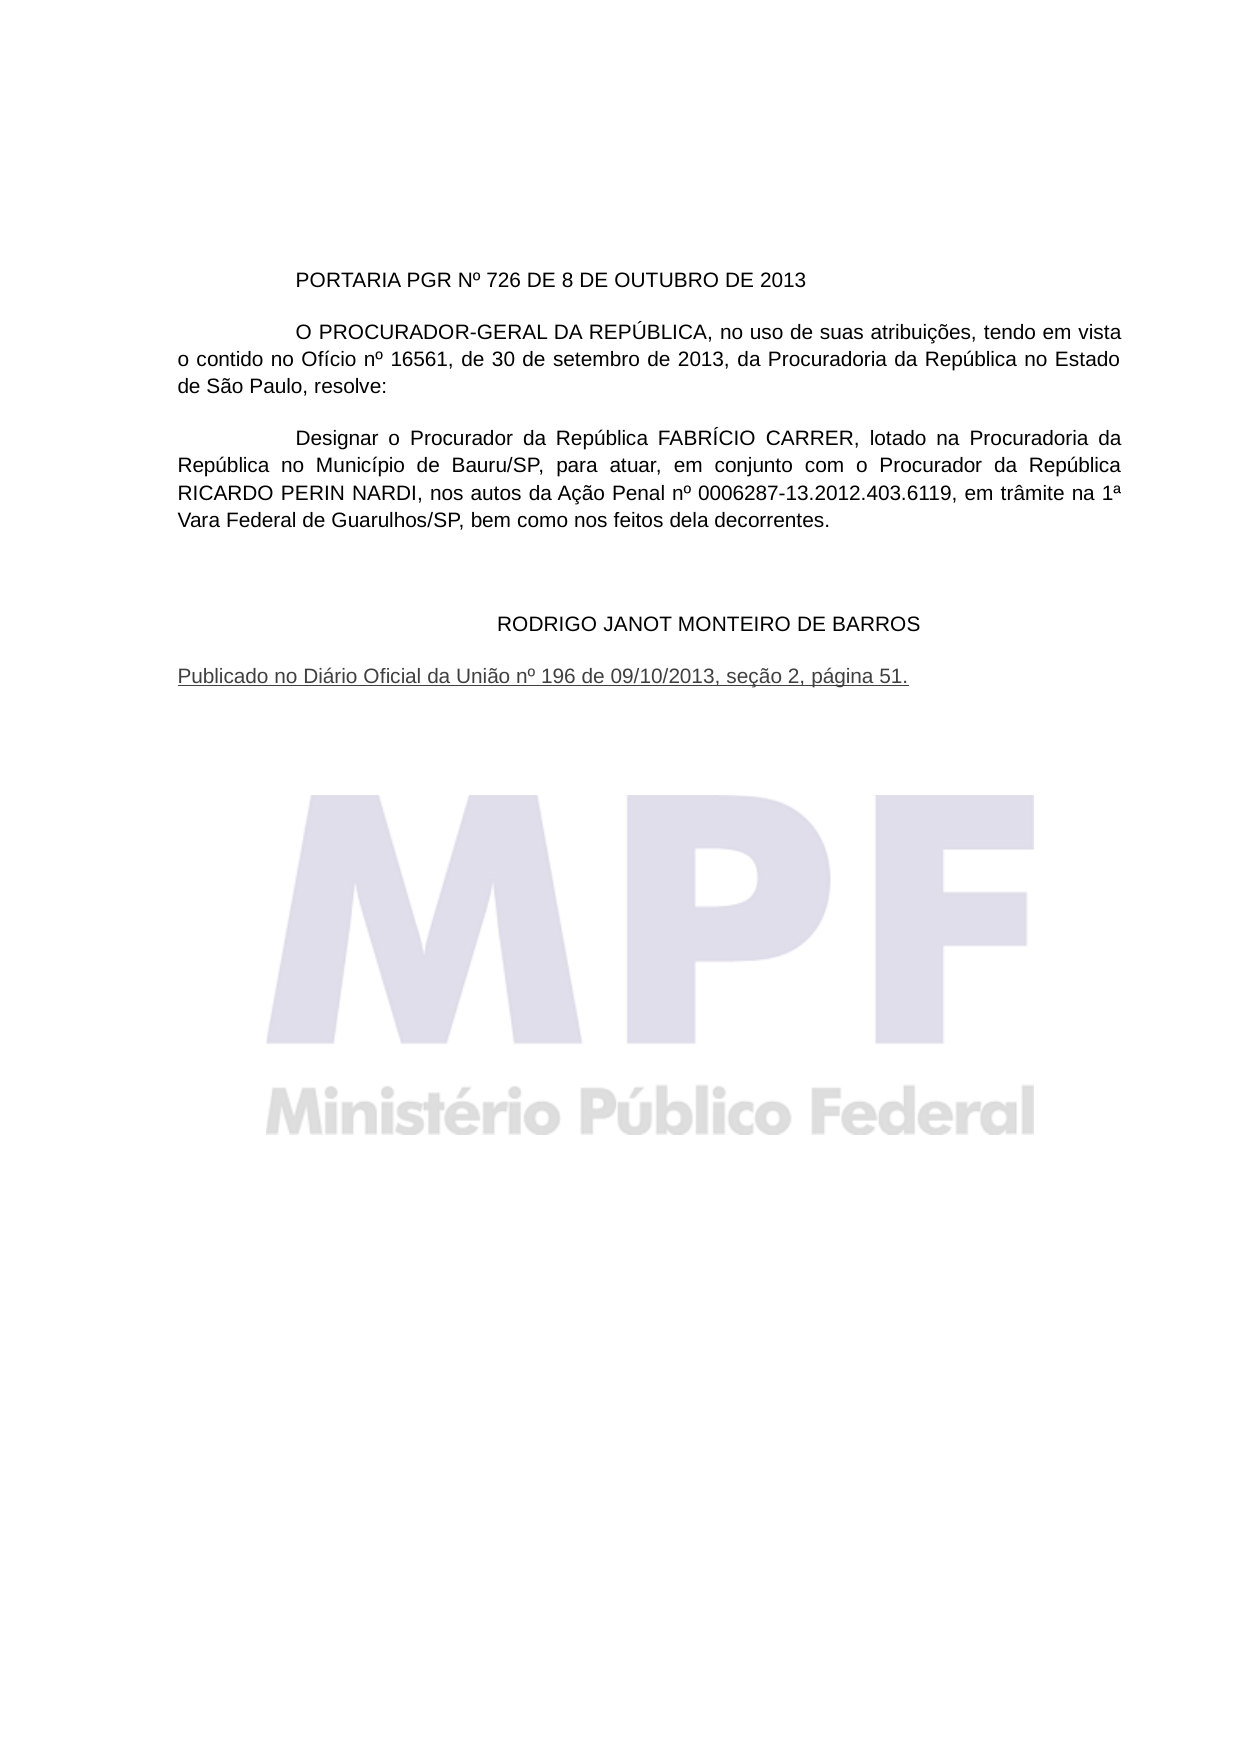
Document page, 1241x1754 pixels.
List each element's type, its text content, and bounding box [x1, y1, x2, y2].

text RODRIGO JANOT MONTEIRO DE BARROS [177, 609, 1122, 637]
picture [266, 795, 1034, 1136]
text PORTARIA PGR Nº 726 DE 8 DE OUTUBRO DE 2013 [177, 266, 1122, 293]
text Publicado no Diário Oficial da União nº 196 de 09/10/2013, seção 2, página 51. [177, 662, 1122, 689]
text O PROCURADOR-GERAL DA REPÚBLICA, no uso de suas atribuições, tendo em vista o contido no Ofício nº 16561, de 30 de setembro de 2013, da Procuradoria da República no Estado de São Paulo, resolve: [177, 318, 1122, 399]
text Designar o Procurador da República FABRÍCIO CARRER, lotado na Procuradoria da República no Município de Bauru/SP, para atuar, em conjunto com o Procurador da República RICARDO PERIN NARDI, nos autos da Ação Penal nº 0006287-13.2012.403.6119, em trâmite na 1ª Vara Federal de Guarulhos/SP, bem como nos feitos dela decorrentes. [177, 424, 1122, 532]
